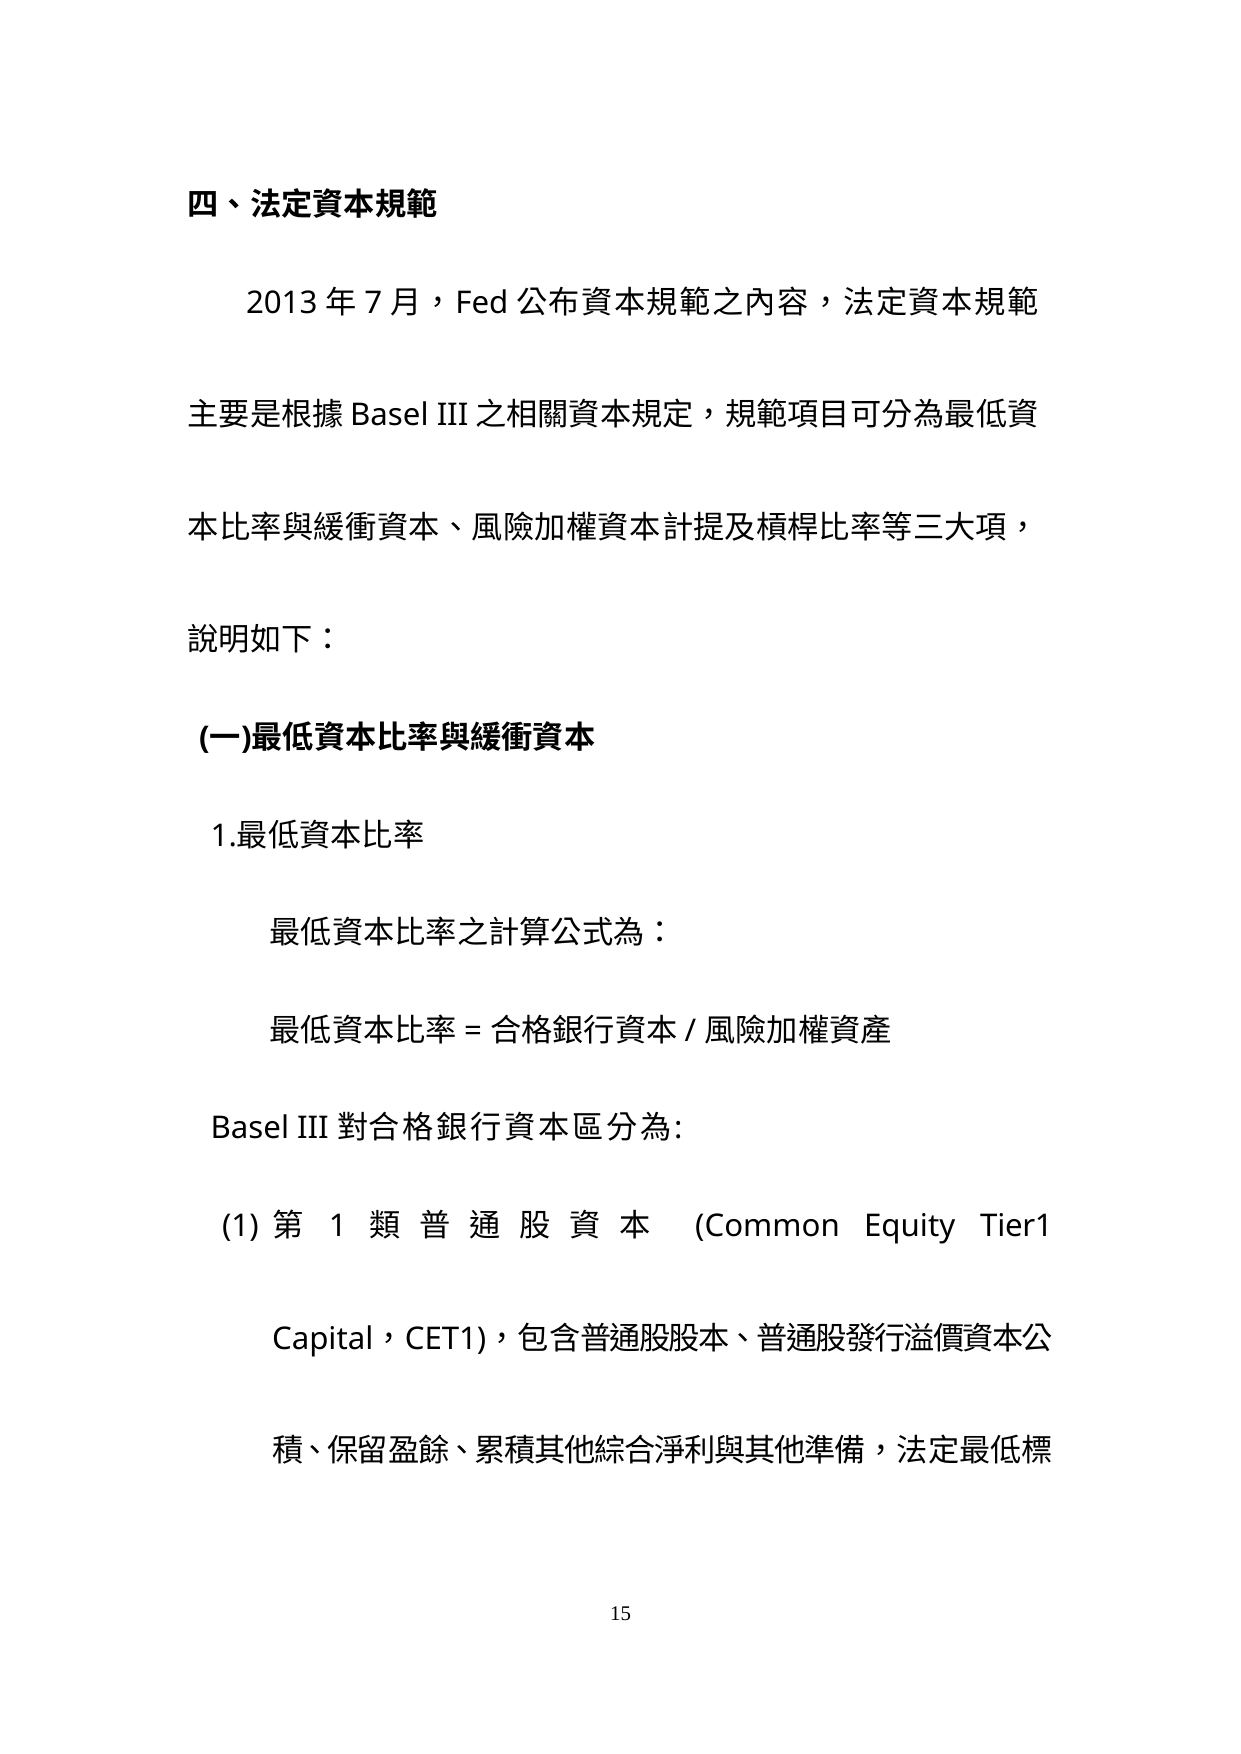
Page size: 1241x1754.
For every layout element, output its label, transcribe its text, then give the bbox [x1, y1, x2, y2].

list 第1類普通股資本 (Common Equity Tier1 Capital，CET1)，包含普通股股本、普通股發行溢價資本公積、保留盈餘、累積其他綜合淨利與其他準備，法定最低標 [222, 1186, 1053, 1486]
text 1.最低資本比率 [210, 795, 1053, 870]
text 最低資本比率之計算公式為： [210, 893, 1053, 968]
text Basel III 對合格銀行資本區分為: [210, 1088, 1053, 1163]
text 最低資本比率 = 合格銀行資本 / 風險加權資產 [210, 990, 1053, 1065]
text 四、法定資本規範 [187, 164, 1053, 239]
text (一)最低資本比率與緩衝資本 [199, 697, 1053, 772]
text 2013年7月，Fed公布資本規範之內容，法定資本規範主要是根據Basel III之相關資本規定，規範項目可分為最低資本比率與緩衝資本、風險加權資本計提及槓桿比率等三大項，說明如下： [187, 262, 1039, 674]
